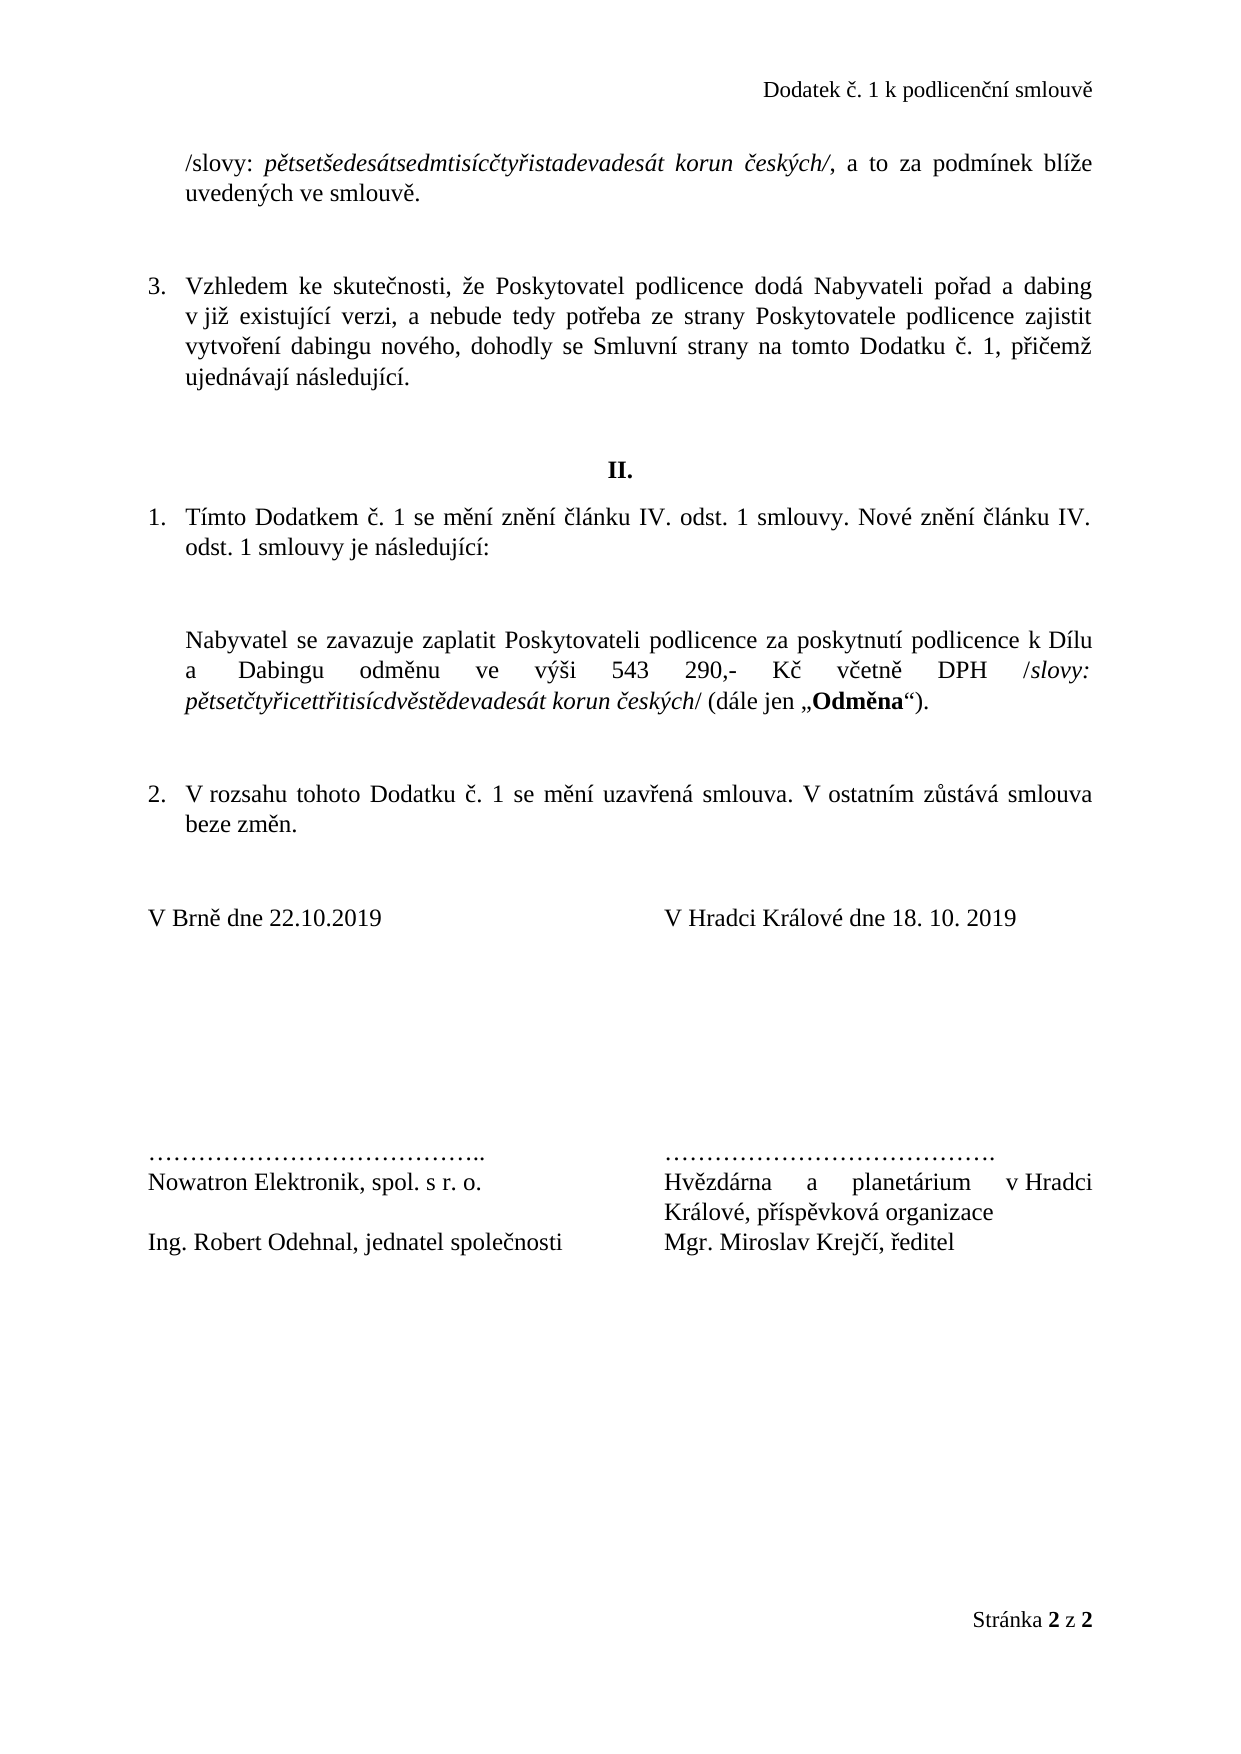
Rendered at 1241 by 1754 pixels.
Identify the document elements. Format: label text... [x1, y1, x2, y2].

text ………………………………….. …………………………………. [148, 1137, 1093, 1166]
list Vzhledem ke skutečnosti, že Poskytovatel podlicence dodá Nabyvateli pořad a dabing v již existující verzi, a nebude tedy potřeba ze strany Poskytovatele podlicence zajistit vytvoření dabingu nového, dohodly se Smluvní strany na tomto Dodatku č. 1, přičemž ujednávají následující. [148, 271, 1093, 390]
text Ing. Robert Odehnal, jednatel společnosti Mgr. Miroslav Krejčí, ředitel [148, 1227, 1093, 1256]
text Nowatron Elektronik, spol. s r. o. Hvězdárna a planetárium v Hradci Králové, příspěvková organizace [148, 1167, 1093, 1226]
text II. [148, 455, 1093, 484]
list Tímto Dodatkem č. 1 se mění znění článku IV. odst. 1 smlouvy. Nové znění článku IV. odst. 1 smlouvy je následující: [148, 502, 1093, 561]
list V rozsahu tohoto Dodatku č. 1 se mění uzavřená smlouva. V ostatním zůstává smlouva beze změn. [148, 779, 1093, 838]
list /slovy: pětsetšedesátsedmtisícčtyřistadevadesát korun českých/, a to za podmínek blíže uvedených ve smlouvě. [148, 148, 1093, 206]
text Nabyvatel se zavazuje zaplatit Poskytovateli podlicence za poskytnutí podlicence k Dílu a Dabingu odměnu ve výši 543 290,- Kč včetně DPH /slovy: pětsetčtyřicettřitisícdvěstědevadesát korun českých/ (dále jen „Odměna“). [185, 626, 1093, 714]
text V Brně dne 22.10.2019 V Hradci Králové dne 18. 10. 2019 [148, 903, 1093, 932]
